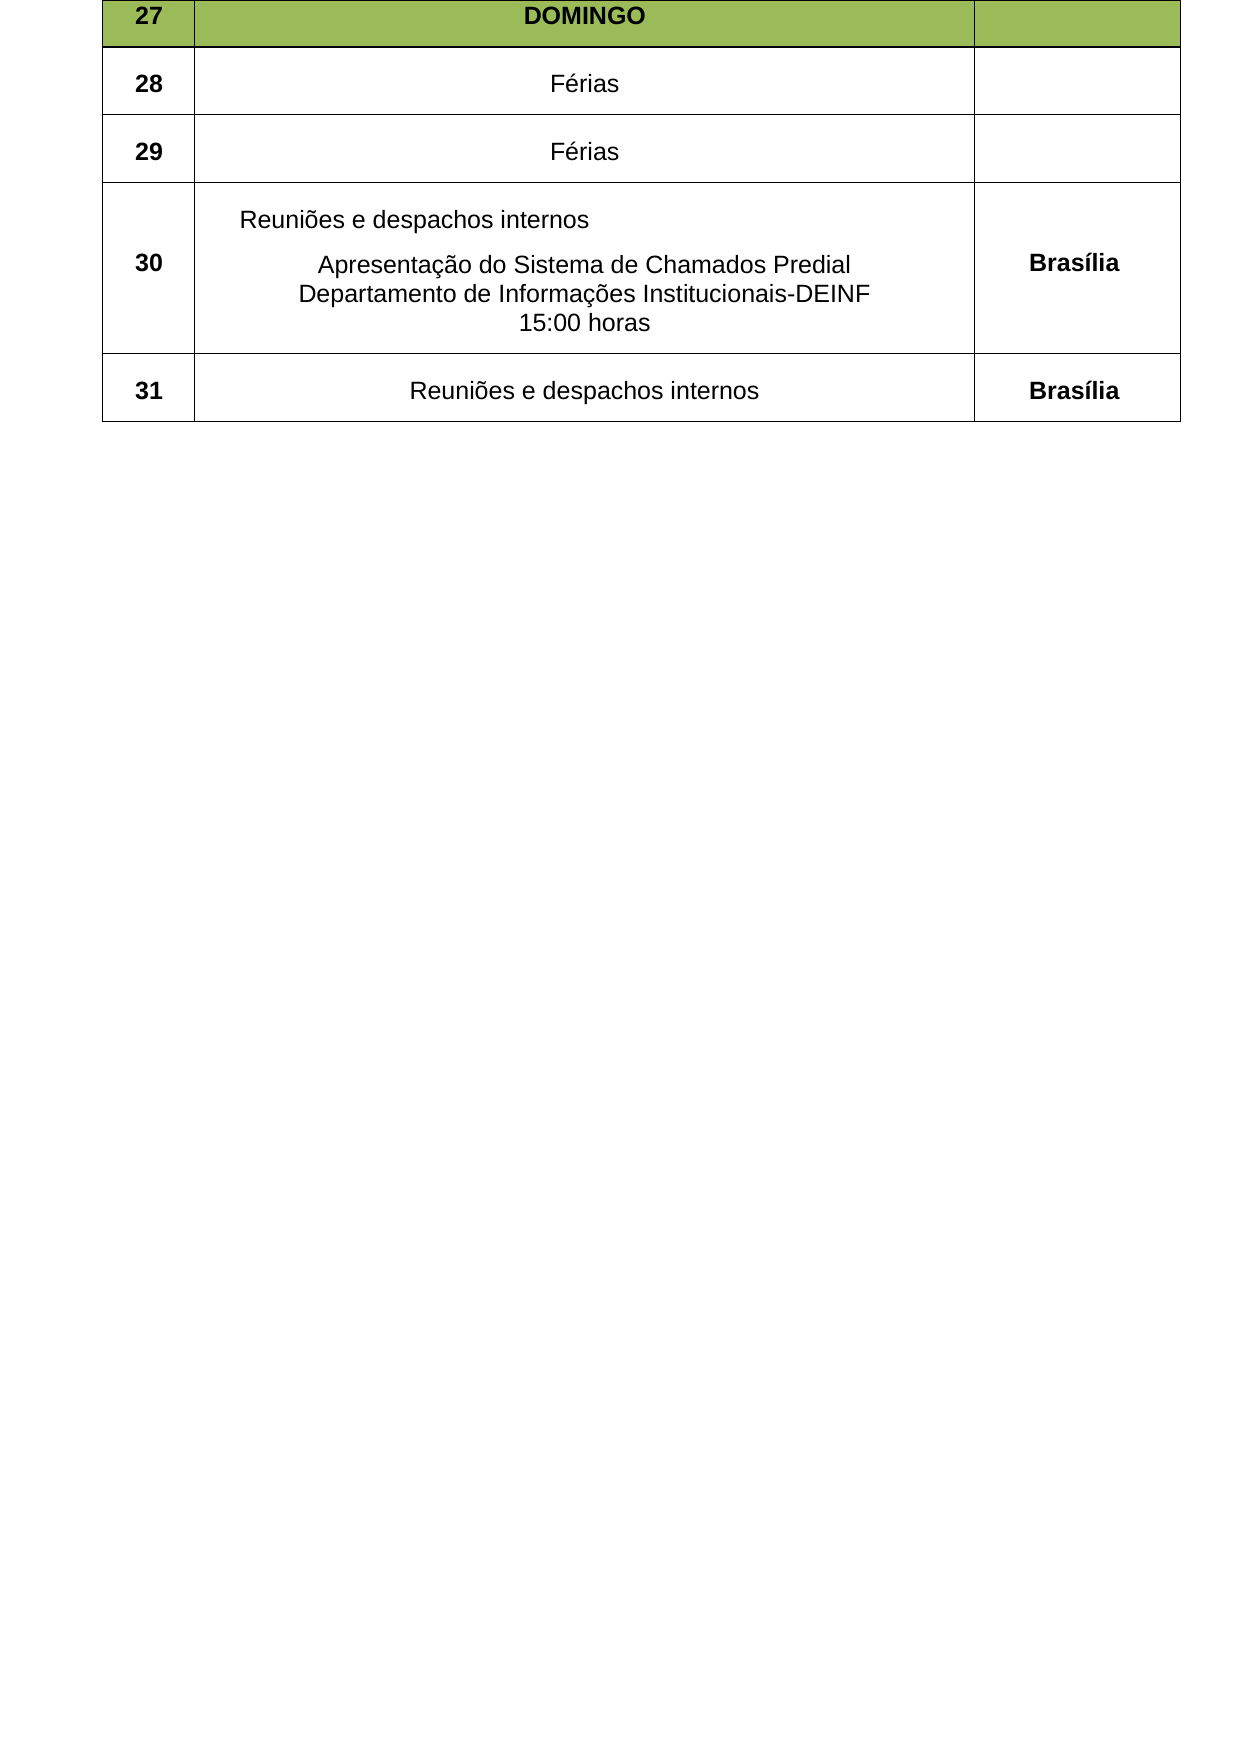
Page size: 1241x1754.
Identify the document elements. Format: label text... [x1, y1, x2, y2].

table_cell Brasília [975, 354, 1180, 421]
table_cell [975, 115, 1180, 182]
table_cell Reuniões e despachos internos Apresentação do Sistema de Chamados Predial Departamento de Informações Institucionais-DEINF 15:00 horas [195, 183, 974, 353]
table_cell Férias [195, 115, 974, 182]
table_cell 30 [103, 183, 194, 353]
table_cell Férias [195, 48, 974, 114]
table_cell 31 [103, 354, 194, 421]
table_cell 27 [103, 1, 194, 46]
table_cell Brasília [975, 183, 1180, 353]
table_cell 28 [103, 48, 194, 114]
table_cell Reuniões e despachos internos [195, 354, 974, 421]
table_cell [975, 1, 1180, 46]
table_cell 29 [103, 115, 194, 182]
table_cell DOMINGO [195, 1, 974, 46]
table_cell [975, 48, 1180, 114]
